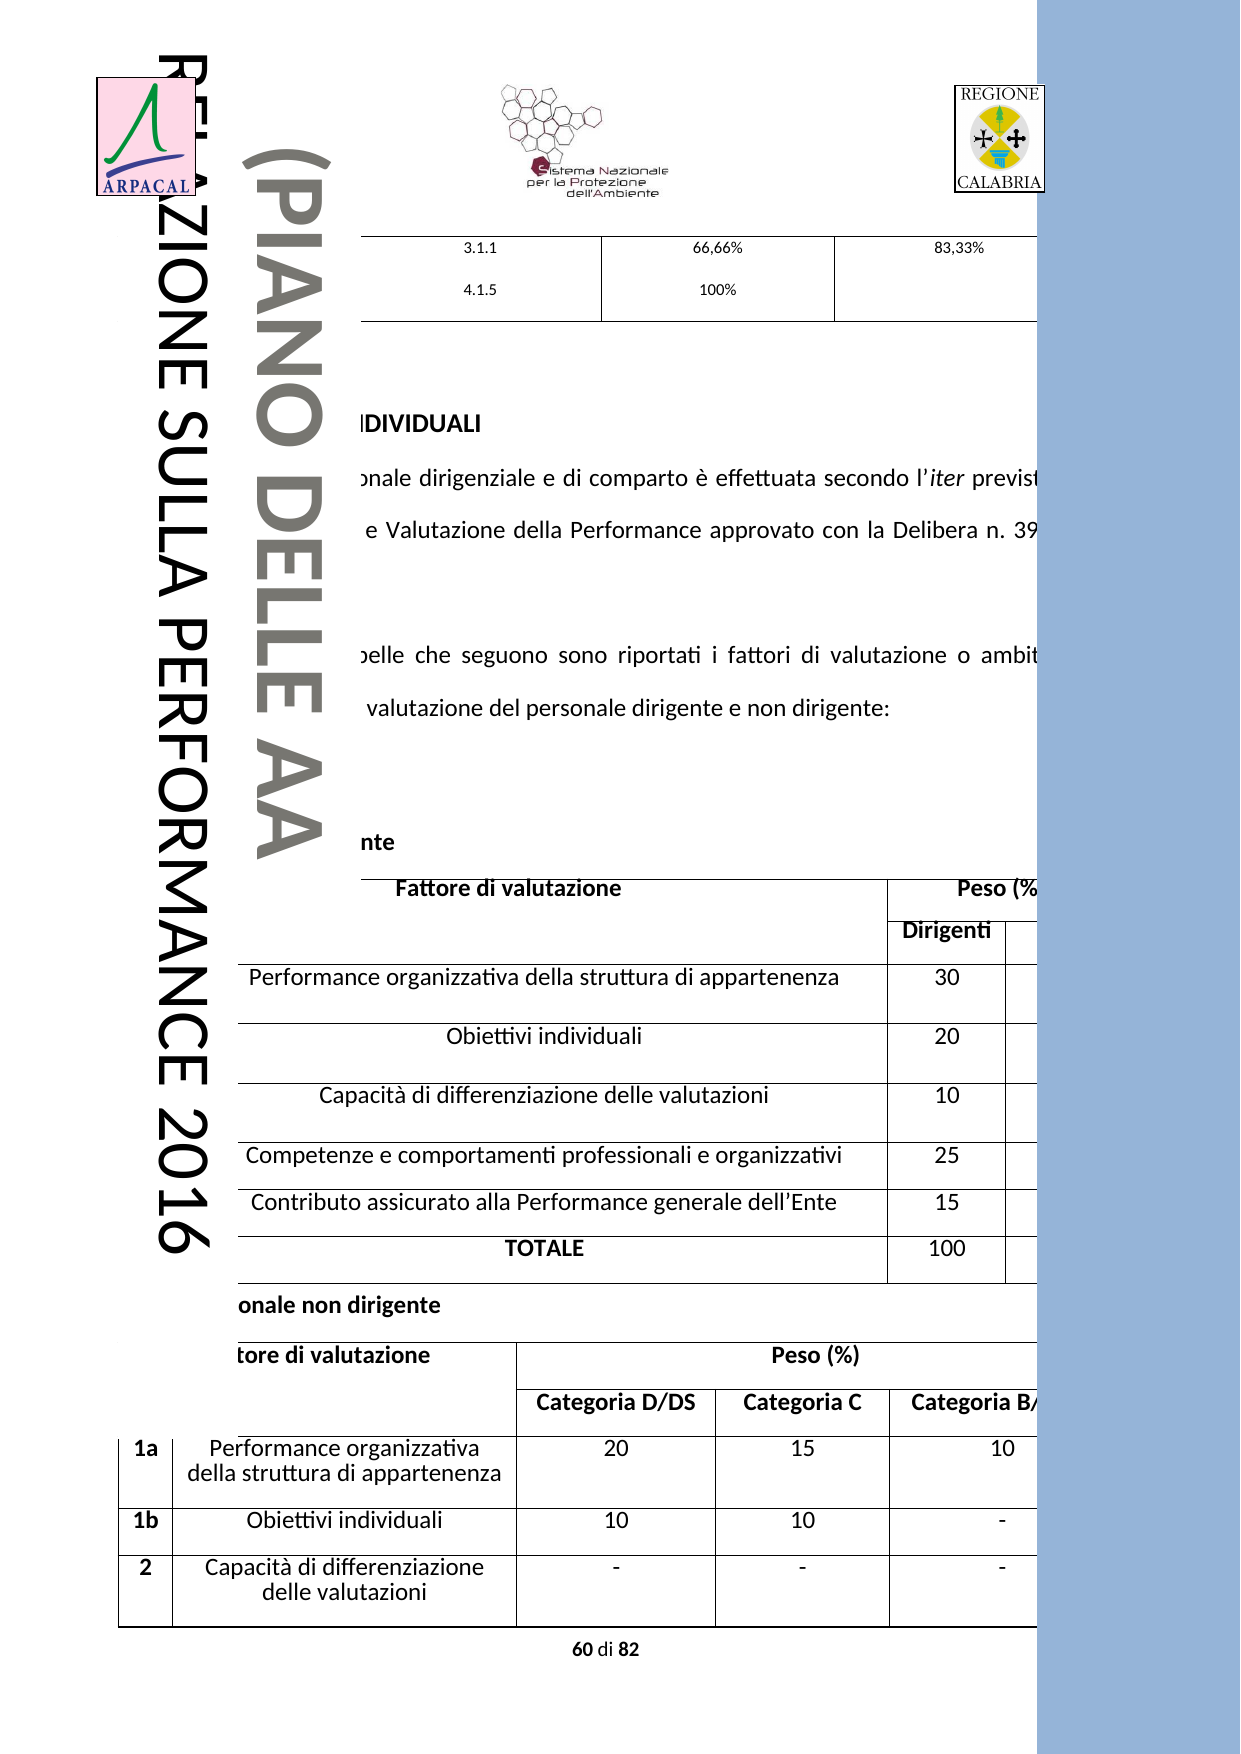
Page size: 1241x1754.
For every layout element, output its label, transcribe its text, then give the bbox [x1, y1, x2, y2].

table_cell 20 [517, 1437, 715, 1508]
table_cell Performance organizzativa della struttura di appartenenza [238, 965, 887, 1023]
table_cell Obiettivi individuali [173, 1509, 516, 1554]
table_header Peso (%) [517, 1343, 1037, 1389]
table_cell TOTALE [238, 1237, 887, 1283]
table_header Fattore di valutazione [238, 1343, 516, 1436]
table_cell 83,33% [835, 237, 1037, 321]
table_header Peso (%) [888, 880, 1037, 921]
table_cell - [890, 1556, 1037, 1626]
table_cell - [890, 1509, 1037, 1554]
table_cell 1a [119, 1439, 172, 1508]
list Personale non dirigente [238, 1284, 1037, 1321]
table_cell 100 [1006, 1237, 1037, 1283]
table_cell 10 [890, 1437, 1037, 1508]
table_cell 15 [1006, 1190, 1037, 1236]
table_cell Capacità di differenziazione delle valutazioni [238, 1084, 887, 1142]
table_cell 10 [517, 1509, 715, 1554]
table_cell 66,66% 100% [602, 237, 834, 321]
table_cell 20 [888, 1024, 1005, 1083]
table_cell - [517, 1556, 715, 1626]
table_cell 30 [1006, 965, 1037, 1023]
subtitle 3.5 OBIETTIVI INDIVIDUALI [361, 404, 1037, 440]
table_cell Categoria C [716, 1390, 889, 1436]
table_cell 25 [888, 1143, 1005, 1189]
table_cell 30 [888, 965, 1005, 1023]
table_cell Performance organizzativa della struttura di appartenenza [173, 1437, 516, 1508]
table_cell - [716, 1556, 889, 1626]
table_cell 100 [888, 1237, 1005, 1283]
table_cell 30 [1006, 1024, 1037, 1083]
table_header Fattore di valutazione [238, 880, 887, 964]
table_cell 15 [716, 1437, 889, 1508]
text In particolare, nelle tabelle che seguono sono riportati i fattori di valutazione o ambiti che costituiscono oggetto di valutazione del personale dirigente e non dirigente: [361, 622, 1037, 726]
table_cell - [1006, 1084, 1037, 1142]
list Personale dirigente [361, 820, 1037, 858]
table_cell Obiettivi individuali [238, 1024, 887, 1083]
table_cell 2 [119, 1556, 172, 1626]
table_cell Dirigenti [888, 922, 1005, 964]
table_cell Capacità di differenziazione delle valutazioni [173, 1556, 516, 1626]
table_cell Categoria D/DS [517, 1390, 715, 1436]
table_cell Categoria B/BS/A [890, 1390, 1037, 1436]
text La valutazione del personale dirigenziale e di comparto è effettuata secondo l’iter previsto dal Sistema di Misurazione e Valutazione della Performance approvato con la Delibera n. 395 del 15/06/2006. [361, 445, 1037, 601]
table_cell 25 [1006, 1143, 1037, 1189]
table_cell 3.1.1 4.1.5 [361, 237, 601, 321]
table_cell Contributo assicurato alla Performance generale dell’Ente [238, 1190, 887, 1236]
table_cell 15 [888, 1190, 1005, 1236]
table_cell PO [1006, 922, 1037, 964]
table_cell 1b [119, 1509, 172, 1554]
table_cell 10 [716, 1509, 889, 1554]
table_cell 10 [888, 1084, 1005, 1142]
table_cell Competenze e comportamenti professionali e organizzativi [238, 1143, 887, 1189]
